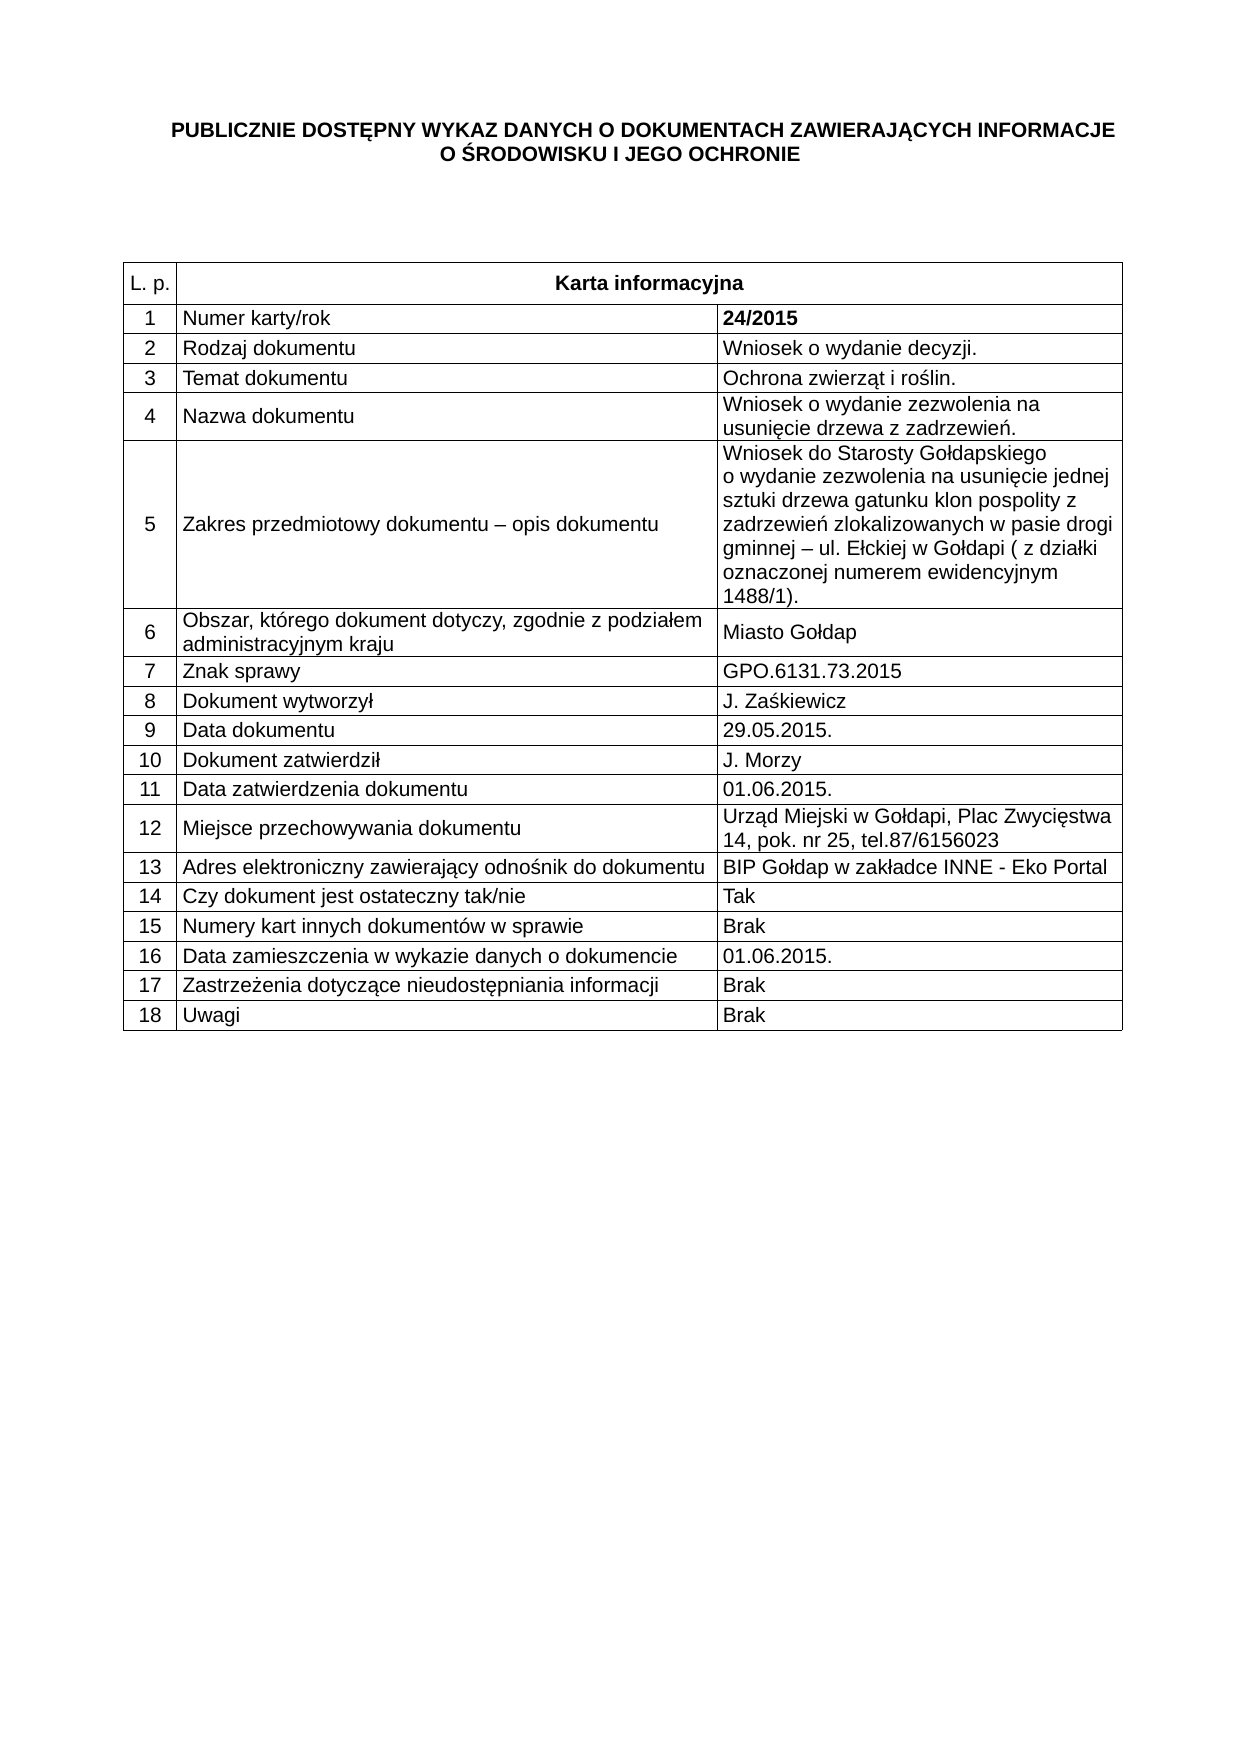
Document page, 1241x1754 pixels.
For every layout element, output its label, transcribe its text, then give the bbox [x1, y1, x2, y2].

table_cell Numery kart innych dokumentów w sprawie [177, 912, 717, 941]
table_cell Numer karty/rok [177, 305, 717, 333]
table_cell 9 [124, 716, 176, 745]
table_cell 3 [124, 364, 176, 392]
table_cell 5 [124, 441, 176, 608]
table_cell Data dokumentu [177, 716, 717, 745]
table_cell Uwagi [177, 1001, 717, 1029]
table_cell 11 [124, 775, 176, 804]
table_cell 10 [124, 746, 176, 774]
table_cell 7 [124, 657, 176, 686]
table_cell 29.05.2015. [718, 716, 1122, 745]
table_cell Dokument zatwierdził [177, 746, 717, 774]
table_cell BIP Gołdap w zakładce INNE - Eko Portal [718, 853, 1122, 882]
table_cell 01.06.2015. [718, 775, 1122, 804]
table_cell Adres elektroniczny zawierający odnośnik do dokumentu [177, 853, 717, 882]
table_cell 1 [124, 305, 176, 333]
table_cell 4 [124, 393, 176, 440]
table_cell Brak [718, 1001, 1122, 1029]
table_cell Zastrzeżenia dotyczące nieudostępniania informacji [177, 971, 717, 1000]
table_cell 16 [124, 942, 176, 970]
table_cell Czy dokument jest ostateczny tak/nie [177, 883, 717, 911]
table_cell Nazwa dokumentu [177, 393, 717, 440]
table_cell J. Morzy [718, 746, 1122, 774]
table_cell Tak [718, 883, 1122, 911]
table_cell 24/2015 [718, 305, 1122, 333]
table_cell 17 [124, 971, 176, 1000]
table_cell GPO.6131.73.2015 [718, 657, 1122, 686]
table_cell 2 [124, 334, 176, 363]
table_cell Miejsce przechowywania dokumentu [177, 805, 717, 852]
table_header L. p. [124, 263, 176, 303]
table_cell 8 [124, 687, 176, 715]
table_cell Ochrona zwierząt i roślin. [718, 364, 1122, 392]
table_header Karta informacyjna [177, 263, 1122, 303]
table_cell 6 [124, 609, 176, 656]
table_cell Miasto Gołdap [718, 609, 1122, 656]
table_cell Data zamieszczenia w wykazie danych o dokumencie [177, 942, 717, 970]
table_cell 13 [124, 853, 176, 882]
table_cell Temat dokumentu [177, 364, 717, 392]
table_cell Zakres przedmiotowy dokumentu – opis dokumentu [177, 441, 717, 608]
table_cell Rodzaj dokumentu [177, 334, 717, 363]
table_cell 18 [124, 1001, 176, 1029]
table_cell 15 [124, 912, 176, 941]
table_cell Brak [718, 912, 1122, 941]
table_cell Obszar, którego dokument dotyczy, zgodnie z podziałem administracyjnym kraju [177, 609, 717, 656]
table_cell 01.06.2015. [718, 942, 1122, 970]
table_cell Brak [718, 971, 1122, 1000]
table_cell Znak sprawy [177, 657, 717, 686]
table_cell Wniosek o wydanie zezwolenia na usunięcie drzewa z zadrzewień. [718, 393, 1122, 440]
table_cell J. Zaśkiewicz [718, 687, 1122, 715]
table_cell Urząd Miejski w Gołdapi, Plac Zwycięstwa 14, pok. nr 25, tel.87/6156023 [718, 805, 1122, 852]
table_cell Dokument wytworzył [177, 687, 717, 715]
table_cell Wniosek do Starosty Gołdapskiego o wydanie zezwolenia na usunięcie jednej sztuki drzewa gatunku klon pospolity z zadrzewień zlokalizowanych w pasie drogi gminnej – ul. Ełckiej w Gołdapi ( z działki oznaczonej numerem ewidencyjnym 1488/1). [718, 441, 1122, 608]
text PUBLICZNIE DOSTĘPNY WYKAZ DANYCH O DOKUMENTACH ZAWIERAJĄCYCH INFORMACJE O ŚRODOWISKU I JEGO OCHRONIE [118, 118, 1122, 166]
table_cell 14 [124, 883, 176, 911]
table_cell 12 [124, 805, 176, 852]
table_cell Data zatwierdzenia dokumentu [177, 775, 717, 804]
table_cell Wniosek o wydanie decyzji. [718, 334, 1122, 363]
